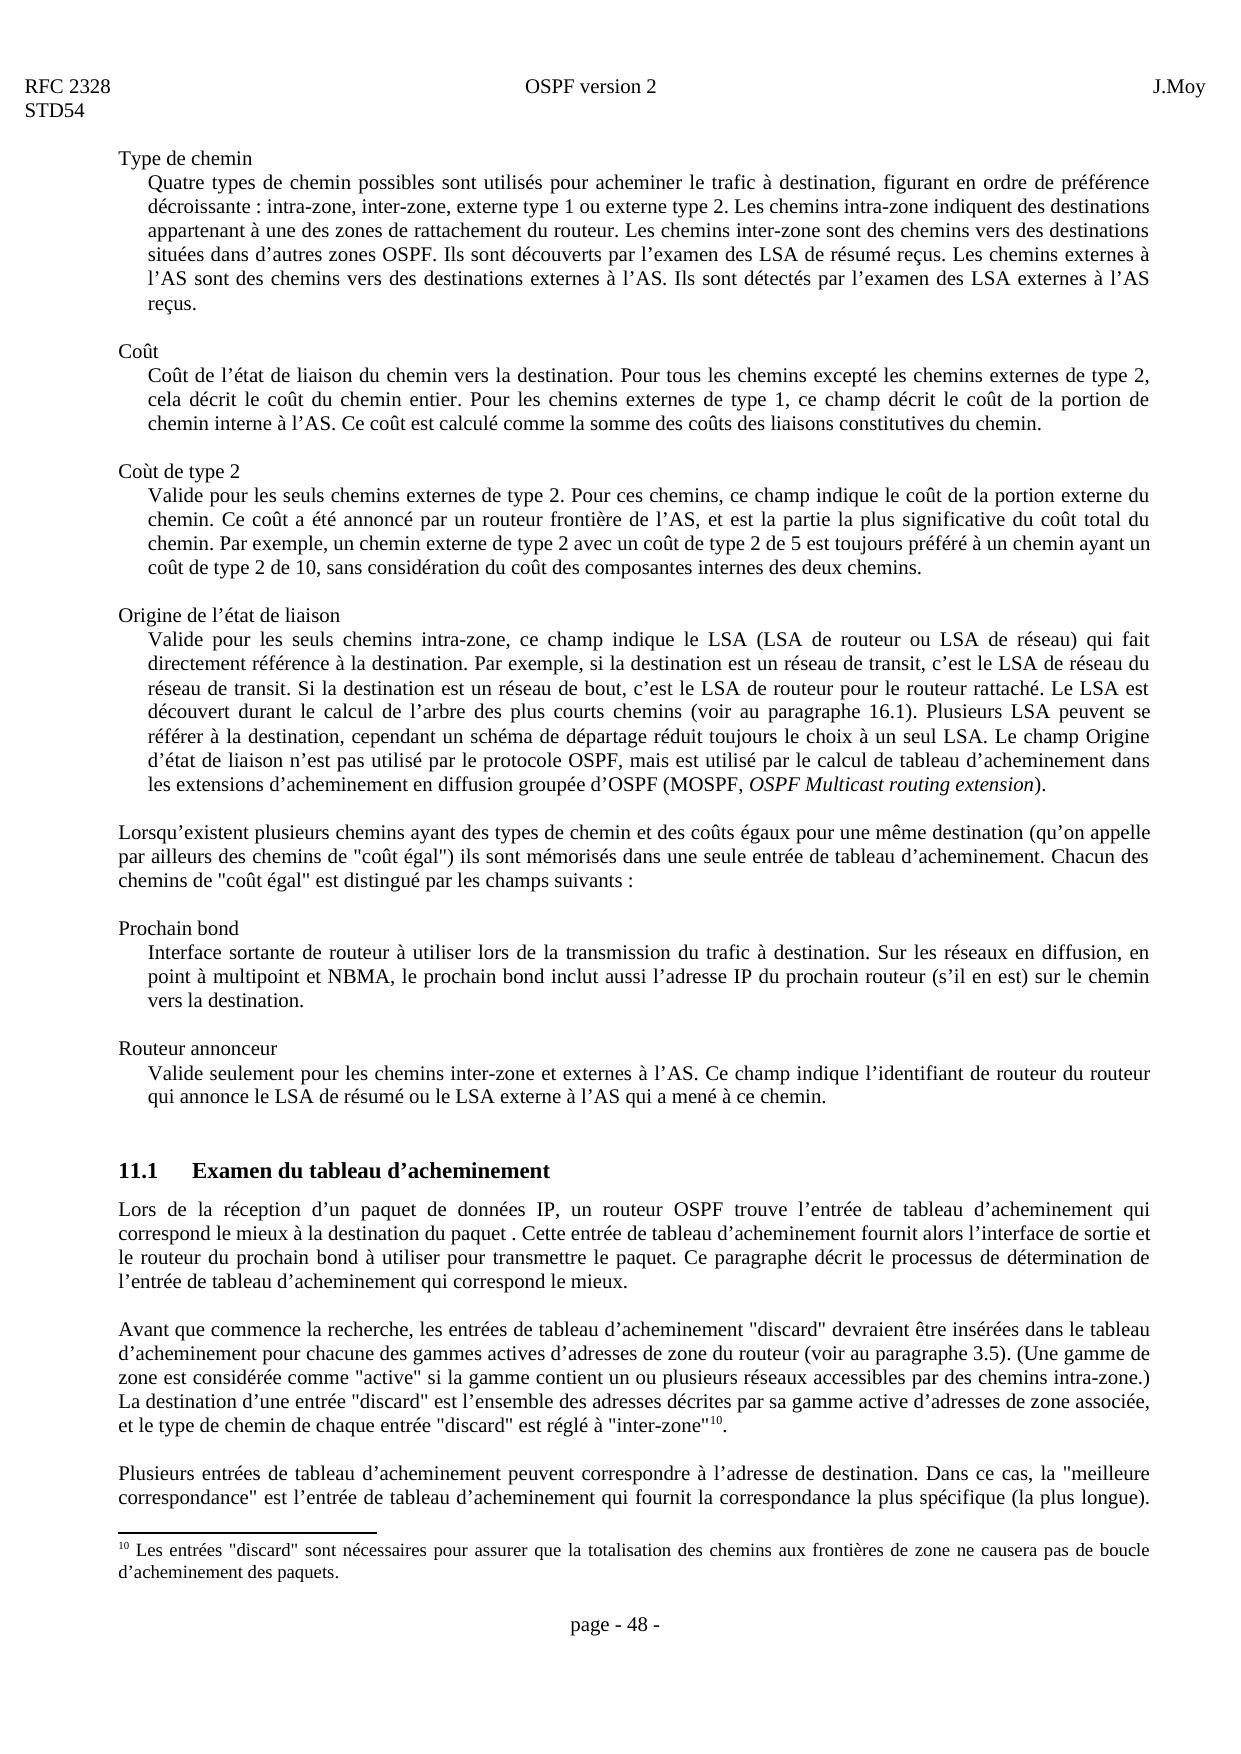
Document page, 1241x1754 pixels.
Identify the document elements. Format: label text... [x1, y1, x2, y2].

text Lors de la réception d’un paquet de données IP, un routeur OSPF trouve l’entrée de tableau d’acheminement qui correspond le mieux à la destination du paquet . Cette entrée de tableau d’acheminement fournit alors l’interface de sortie et le routeur du prochain bond à utiliser pour transmettre le paquet. Ce paragraphe décrit le processus de détermination de l’entrée de tableau d’acheminement qui correspond le mieux. [118, 1196, 1152, 1293]
text Origine de l’état de liaison [118, 603, 1152, 627]
text Type de chemin [118, 146, 1152, 170]
text 11.1 Examen du tableau d’acheminement [118, 1158, 1152, 1184]
text Coùt de type 2 [118, 459, 1152, 483]
text Prochain bond [118, 916, 1152, 940]
text Valide pour les seuls chemins intra-zone, ce champ indique le LSA (LSA de routeur ou LSA de réseau) qui fait directement référence à la destination. Par exemple, si la destination est un réseau de transit, c’est le LSA de réseau du réseau de transit. Si la destination est un réseau de bout, c’est le LSA de routeur pour le routeur rattaché. Le LSA est découvert durant le calcul de l’arbre des plus courts chemins (voir au paragraphe 16.1). Plusieurs LSA peuvent se référer à la destination, cependant un schéma de départage réduit toujours le choix à un seul LSA. Le champ Origine d’état de liaison n’est pas utilisé par le protocole OSPF, mais est utilisé par le calcul de tableau d’acheminement dans les extensions d’acheminement en diffusion groupée d’OSPF (MOSPF, OSPF Multicast routing extension). [148, 627, 1152, 796]
text Valide seulement pour les chemins inter-zone et externes à l’AS. Ce champ indique l’identifiant de routeur du routeur qui annonce le LSA de résumé ou le LSA externe à l’AS qui a mené à ce chemin. [148, 1060, 1152, 1108]
text Plusieurs entrées de tableau d’acheminement peuvent correspondre à l’adresse de destination. Dans ce cas, la "meilleure correspondance" est l’entrée de tableau d’acheminement qui fournit la correspondance la plus spécifique (la plus longue). [118, 1461, 1152, 1509]
text Valide pour les seuls chemins externes de type 2. Pour ces chemins, ce champ indique le coût de la portion externe du chemin. Ce coût a été annoncé par un routeur frontière de l’AS, et est la partie la plus significative du coût total du chemin. Par exemple, un chemin externe de type 2 avec un coût de type 2 de 5 est toujours préféré à un chemin ayant un coût de type 2 de 10, sans considération du coût des composantes internes des deux chemins. [148, 483, 1152, 579]
text Lorsqu’existent plusieurs chemins ayant des types de chemin et des coûts égaux pour une même destination (qu’on appelle par ailleurs des chemins de "coût égal") ils sont mémorisés dans une seule entrée de tableau d’acheminement. Chacun des chemins de "coût égal" est distingué par les champs suivants : [118, 820, 1152, 892]
text Interface sortante de routeur à utiliser lors de la transmission du trafic à destination. Sur les réseaux en diffusion, en point à multipoint et NBMA, le prochain bond inclut aussi l’adresse IP du prochain routeur (s’il en est) sur le chemin vers la destination. [148, 940, 1152, 1012]
text Coût [118, 338, 1152, 363]
text Quatre types de chemin possibles sont utilisés pour acheminer le trafic à destination, figurant en ordre de préférence décroissante : intra-zone, inter-zone, externe type 1 ou externe type 2. Les chemins intra-zone indiquent des destinations appartenant à une des zones de rattachement du routeur. Les chemins inter-zone sont des chemins vers des destinations situées dans d’autres zones OSPF. Ils sont découverts par l’examen des LSA de résumé reçus. Les chemins externes à l’AS sont des chemins vers des destinations externes à l’AS. Ils sont détectés par l’examen des LSA externes à l’AS reçus. [148, 170, 1152, 314]
text Les entrées "discard" sont nécessaires pour assurer que la totalisation des chemins aux frontières de zone ne causera pas de boucle d’acheminement des paquets. [118, 1539, 1152, 1582]
text Routeur annonceur [118, 1036, 1152, 1060]
text Coût de l’état de liaison du chemin vers la destination. Pour tous les chemins excepté les chemins externes de type 2, cela décrit le coût du chemin entier. Pour les chemins externes de type 1, ce champ décrit le coût de la portion de chemin interne à l’AS. Ce coût est calculé comme la somme des coûts des liaisons constitutives du chemin. [148, 363, 1152, 435]
text Avant que commence la recherche, les entrées de tableau d’acheminement "discard" devraient être insérées dans le tableau d’acheminement pour chacune des gammes actives d’adresses de zone du routeur (voir au paragraphe 3.5). (Une gamme de zone est considérée comme "active" si la gamme contient un ou plusieurs réseaux accessibles par des chemins intra-zone.) La destination d’une entrée "discard" est l’ensemble des adresses décrites par sa gamme active d’adresses de zone associée, et le type de chemin de chaque entrée "discard" est réglé à "inter-zone". [118, 1317, 1152, 1437]
